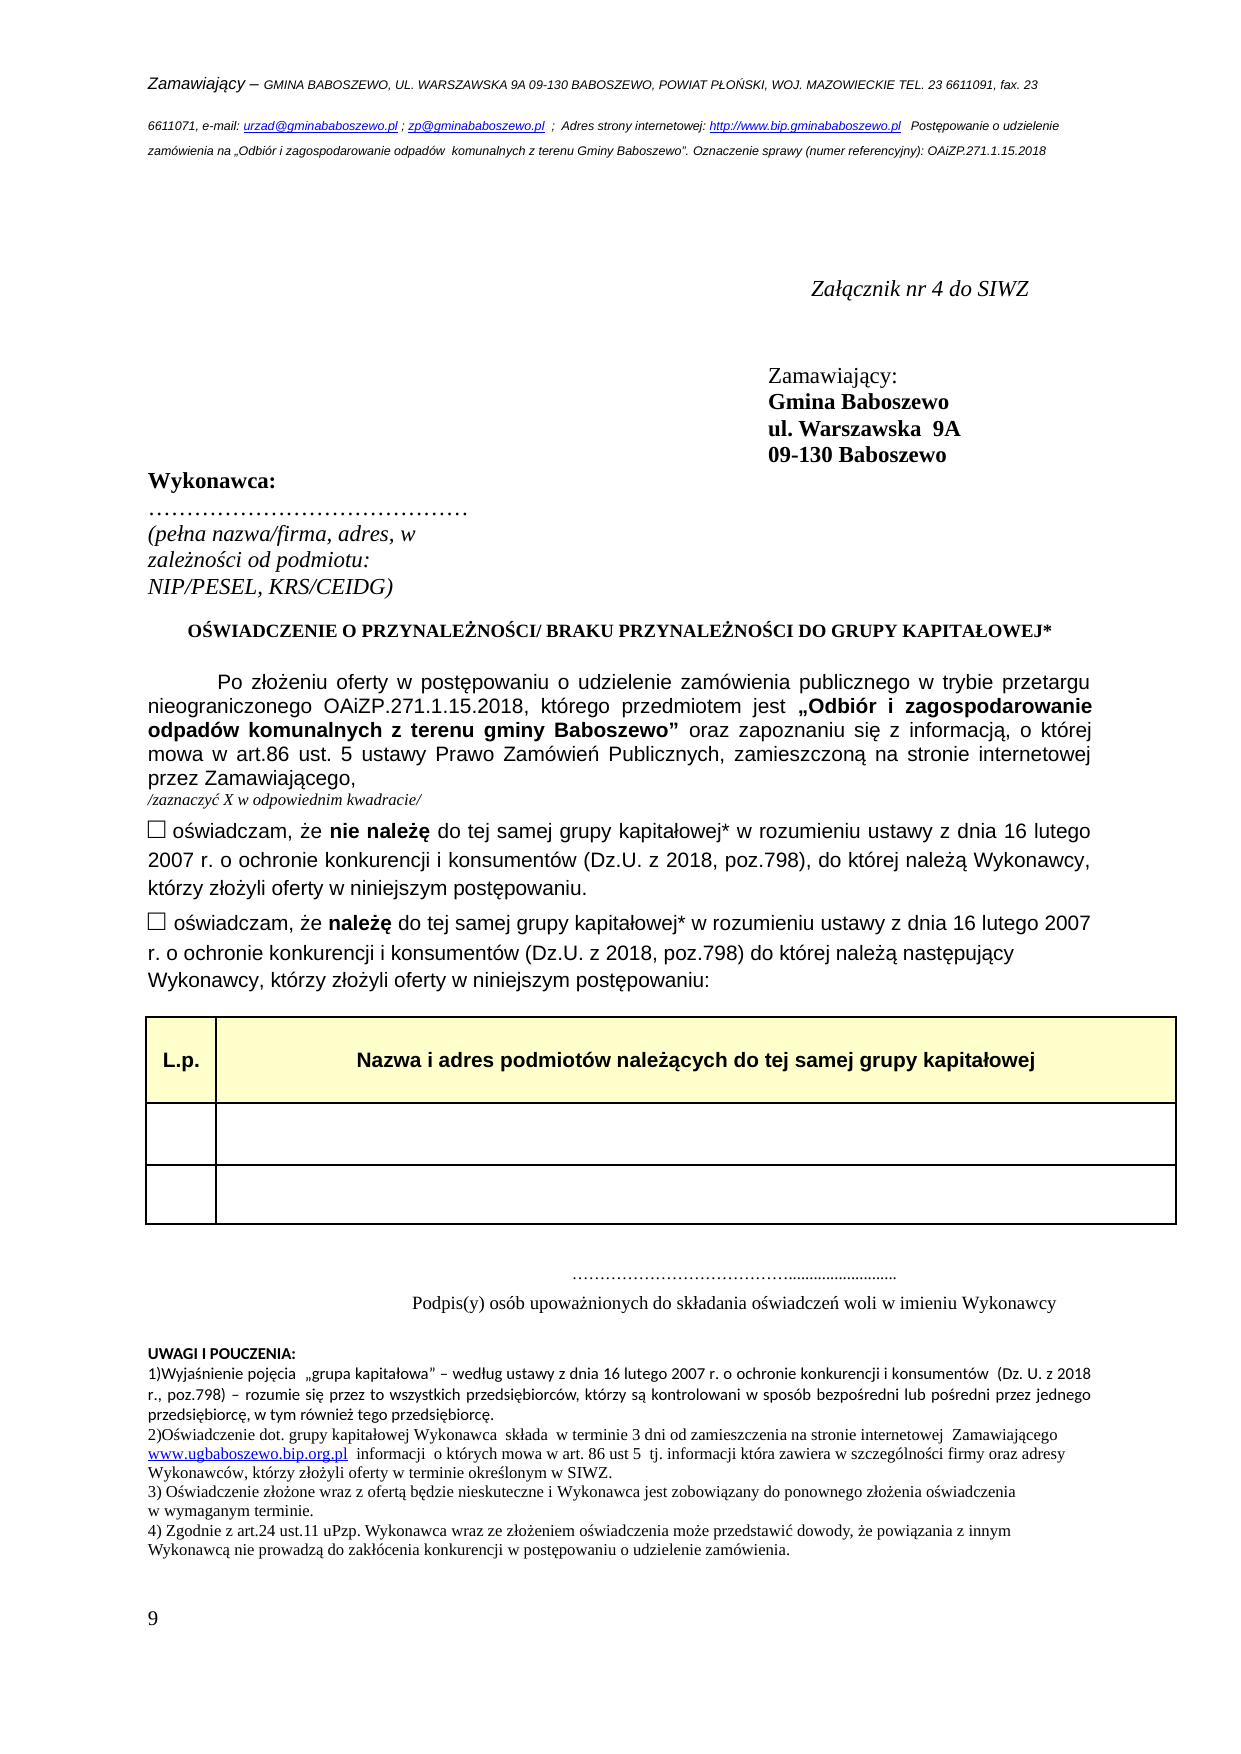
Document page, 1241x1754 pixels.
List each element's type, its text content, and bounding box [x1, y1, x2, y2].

table_header L.p. [147, 1018, 215, 1102]
table_cell [217, 1166, 1175, 1223]
text Wykonawca: [148, 467, 1092, 494]
text 2)Oświadczenie dot. grupy kapitałowej Wykonawca składa w terminie 3 dni od zamieszczenia na stronie internetowej Zamawiającego www.ugbaboszewo.bip.org.pl informacji o których mowa w art. 86 ust 5 tj. informacji która zawiera w szczególności firmy oraz adresy Wykonawców, którzy złożyli oferty w terminie określonym w SIWZ. [148, 1424, 1092, 1482]
text 09-130 Baboszewo [694, 441, 1092, 467]
text Podpis(y) osób upoważnionych do składania oświadczeń woli w imieniu Wykonawcy [223, 1288, 1092, 1314]
text Zamawiający: [694, 362, 1092, 388]
text UWAGI I POUCZENIA: [148, 1343, 1092, 1363]
text 4) Zgodnie z art.24 ust.11 uPzp. Wykonawca wraz ze złożeniem oświadczenia może przedstawić dowody, że powiązania z innym Wykonawcą nie prowadzą do zakłócenia konkurencji w postępowaniu o udzielenie zamówienia. [148, 1520, 1092, 1559]
text ………………………………….......................... [148, 1258, 1092, 1284]
text Załącznik nr 4 do SIWZ [148, 275, 1092, 302]
table_header Nazwa i adres podmiotów należących do tej samej grupy kapitałowej [217, 1018, 1175, 1102]
text 3) Oświadczenie złożone wraz z ofertą będzie nieskuteczne i Wykonawca jest zobowiązany do ponownego złożenia oświadczenia w wymaganym terminie. [148, 1482, 1092, 1520]
text Gmina Baboszewo [768, 388, 1092, 414]
text /zaznaczyć X w odpowiednim kwadracie/ [148, 789, 1092, 808]
text □ oświadczam, że nie należę do tej samej grupy kapitałowej* w rozumieniu ustawy z dnia 16 lutego 2007 r. o ochronie konkurencji i konsumentów (Dz.U. z 2018, poz.798), do której należą Wykonawcy, którzy złożyli oferty w niniejszym postępowaniu. [148, 811, 1092, 900]
table_cell [217, 1104, 1175, 1164]
text Po złożeniu oferty w postępowaniu o udzielenie zamówienia publicznego w trybie przetargu nieograniczonego OAiZP.271.1.15.2018, którego przedmiotem jest „Odbiór i zagospodarowanie odpadów komunalnych z terenu gminy Baboszewo” oraz zapoznaniu się z informacją, o której mowa w art.86 ust. 5 ustawy Prawo Zamówień Publicznych, zamieszczoną na stronie internetowej przez Zamawiającego, [148, 669, 1092, 789]
table_cell [147, 1166, 215, 1223]
text ul. Warszawska 9A [694, 414, 1092, 441]
text OŚWIADCZENIE O PRZYNALEŻNOŚCI/ BRAKU PRZYNALEŻNOŚCI DO GRUPY KAPITAŁOWEJ* [148, 620, 1092, 641]
text 1)Wyjaśnienie pojęcia „grupa kapitałowa” – według ustawy z dnia 16 lutego 2007 r. o ochronie konkurencji i konsumentów (Dz. U. z 2018 r., poz.798) – rozumie się przez to wszystkich przedsiębiorców, którzy są kontrolowani w sposób bezpośredni lub pośredni przez jednego przedsiębiorcę, w tym również tego przedsiębiorcę. [148, 1363, 1092, 1424]
text (pełna nazwa/firma, adres, w zależności od podmiotu: NIP/PESEL, KRS/CEIDG) [148, 520, 472, 599]
text Wykonawcy, którzy złożyli oferty w niniejszym postępowaniu: [148, 968, 1092, 992]
text □ oświadczam, że należę do tej samej grupy kapitałowej* w rozumieniu ustawy z dnia 16 lutego 2007 r. o ochronie konkurencji i konsumentów (Dz.U. z 2018, poz.798) do której należą następujący [148, 903, 1092, 964]
table_cell [147, 1104, 215, 1164]
text …………………………………… [148, 494, 472, 520]
